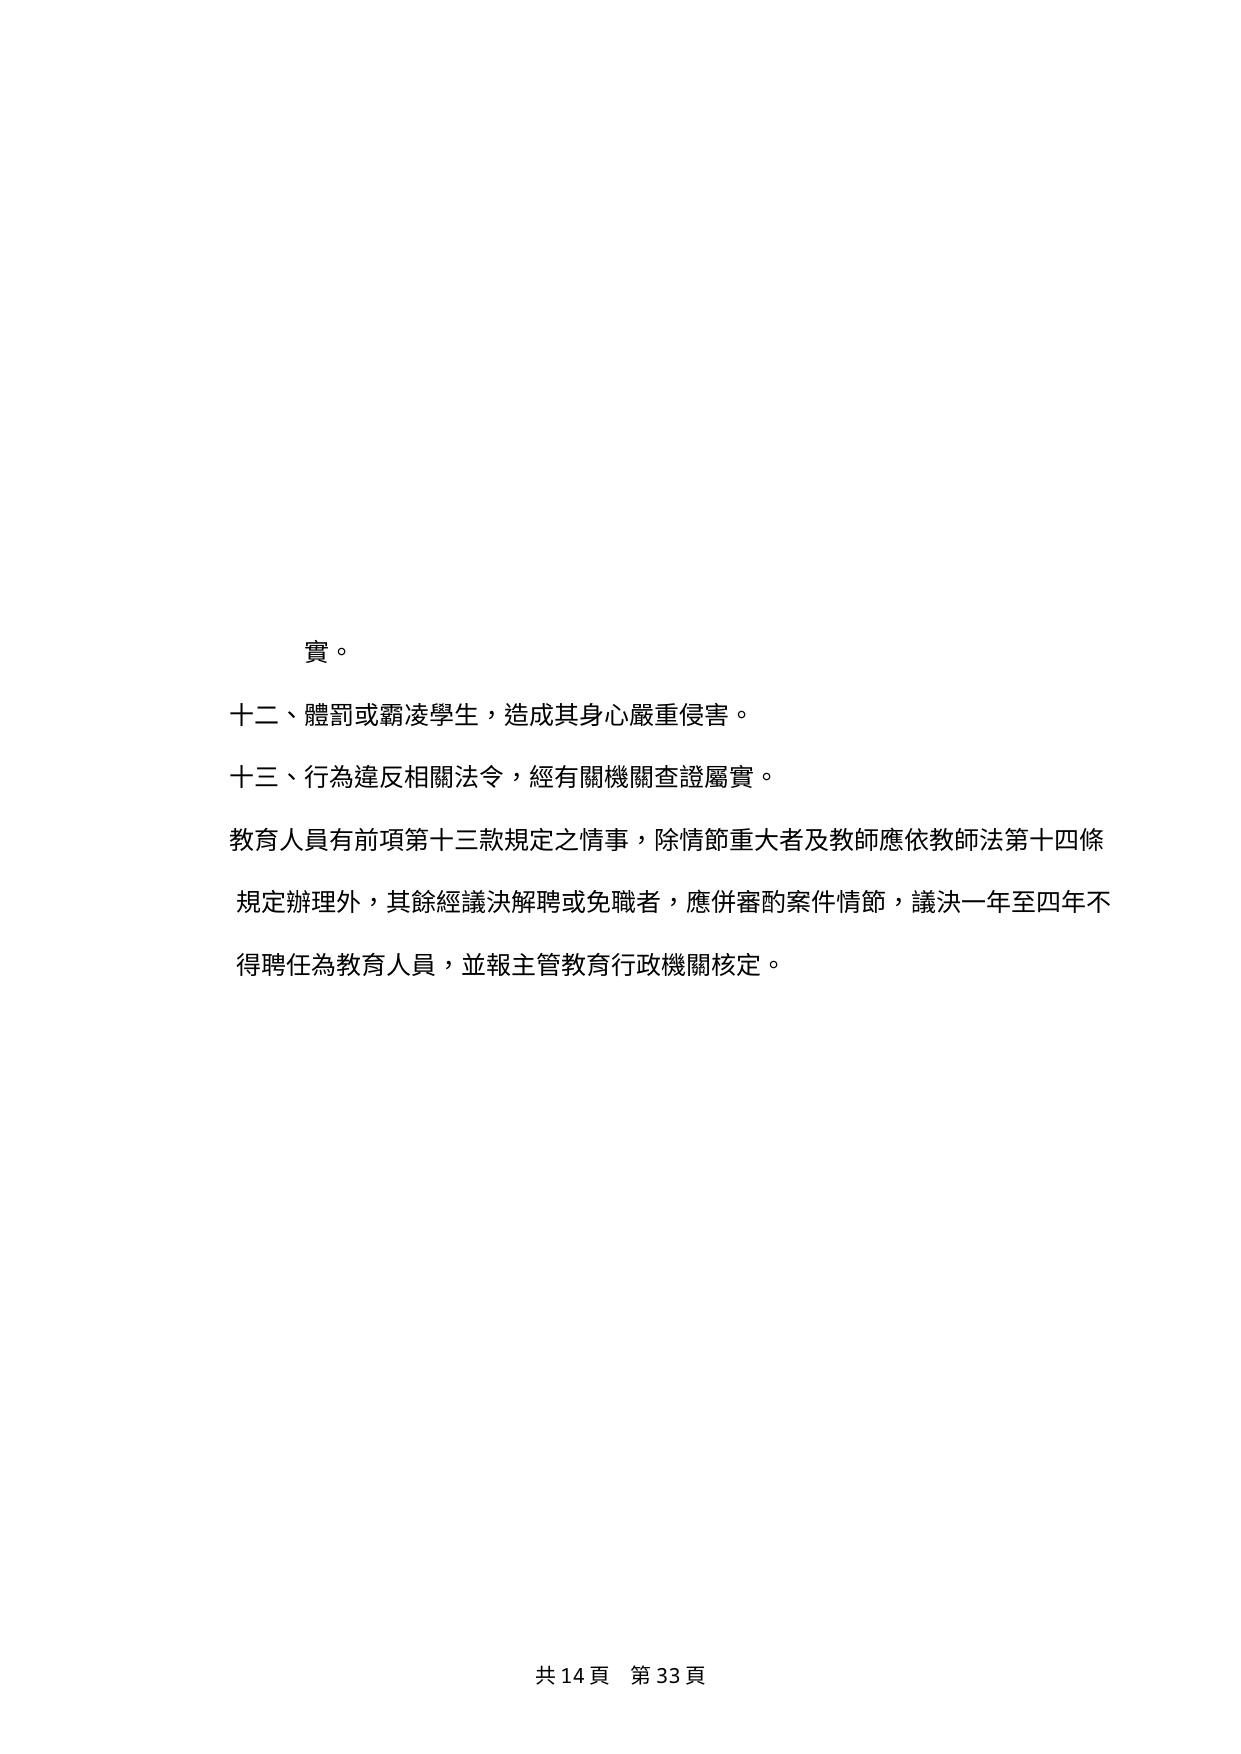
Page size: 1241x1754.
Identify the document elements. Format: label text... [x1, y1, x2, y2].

text 十三、行為違反相關法令，經有關機關查證屬實。 [118, 734, 1122, 797]
text 實。 [118, 609, 1122, 672]
text 教育人員有前項第十三款規定之情事，除情節重大者及教師應依教師法第十四條規定辦理外，其餘經議決解聘或免職者，應併審酌案件情節，議決一年至四年不得聘任為教育人員，並報主管教育行政機關核定。 [229, 797, 1122, 984]
text 十二、體罰或霸凌學生，造成其身心嚴重侵害。 [118, 672, 1122, 734]
